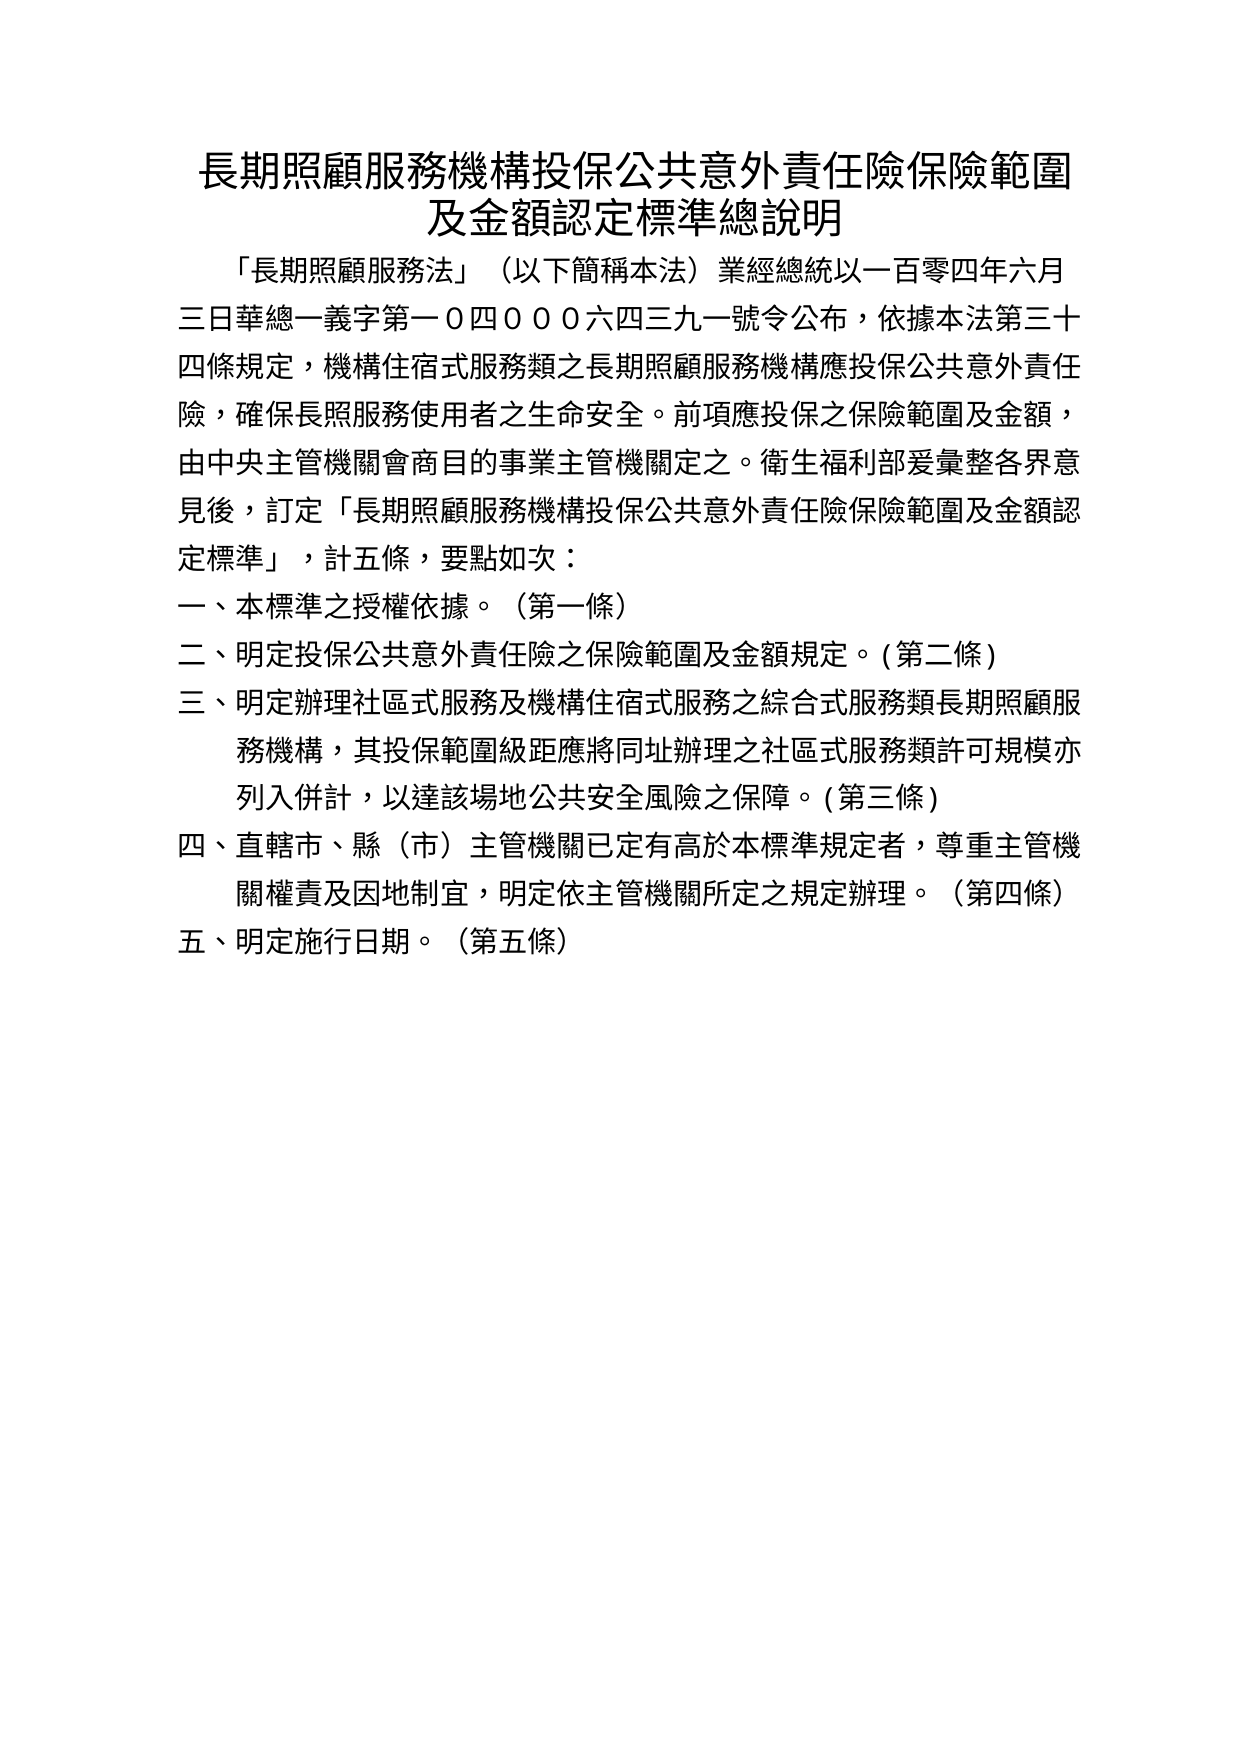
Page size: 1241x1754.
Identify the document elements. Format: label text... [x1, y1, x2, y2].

text 五、明定施行日期。（第五條） [177, 914, 1092, 962]
text 四、直轄市、縣（市）主管機關已定有高於本標準規定者，尊重主管機關權責及因地制宜，明定依主管機關所定之規定辦理。（第四條） [177, 818, 1092, 914]
text 三、明定辦理社區式服務及機構住宿式服務之綜合式服務類長期照顧服務機構，其投保範圍級距應將同址辦理之社區式服務類許可規模亦列入併計，以達該場地公共安全風險之保障。(第三條) [177, 675, 1092, 818]
text 二、明定投保公共意外責任險之保險範圍及金額規定。(第二條) [177, 627, 1092, 675]
text 一、本標準之授權依據。（第一條） [177, 579, 1092, 627]
text 「長期照顧服務法」（以下簡稱本法）業經總統以一百零四年六月三日華總一義字第一０四０００六四三九一號令公布，依據本法第三十四條規定，機構住宿式服務類之長期照顧服務機構應投保公共意外責任險，確保長照服務使用者之生命安全。前項應投保之保險範圍及金額，由中央主管機關會商目的事業主管機關定之。衛生福利部爰彙整各界意見後，訂定「長期照顧服務機構投保公共意外責任險保險範圍及金額認定標準」，計五條，要點如次： [177, 243, 1092, 579]
text 長期照顧服務機構投保公共意外責任險保險範圍及金額認定標準總說明 [177, 148, 1092, 243]
